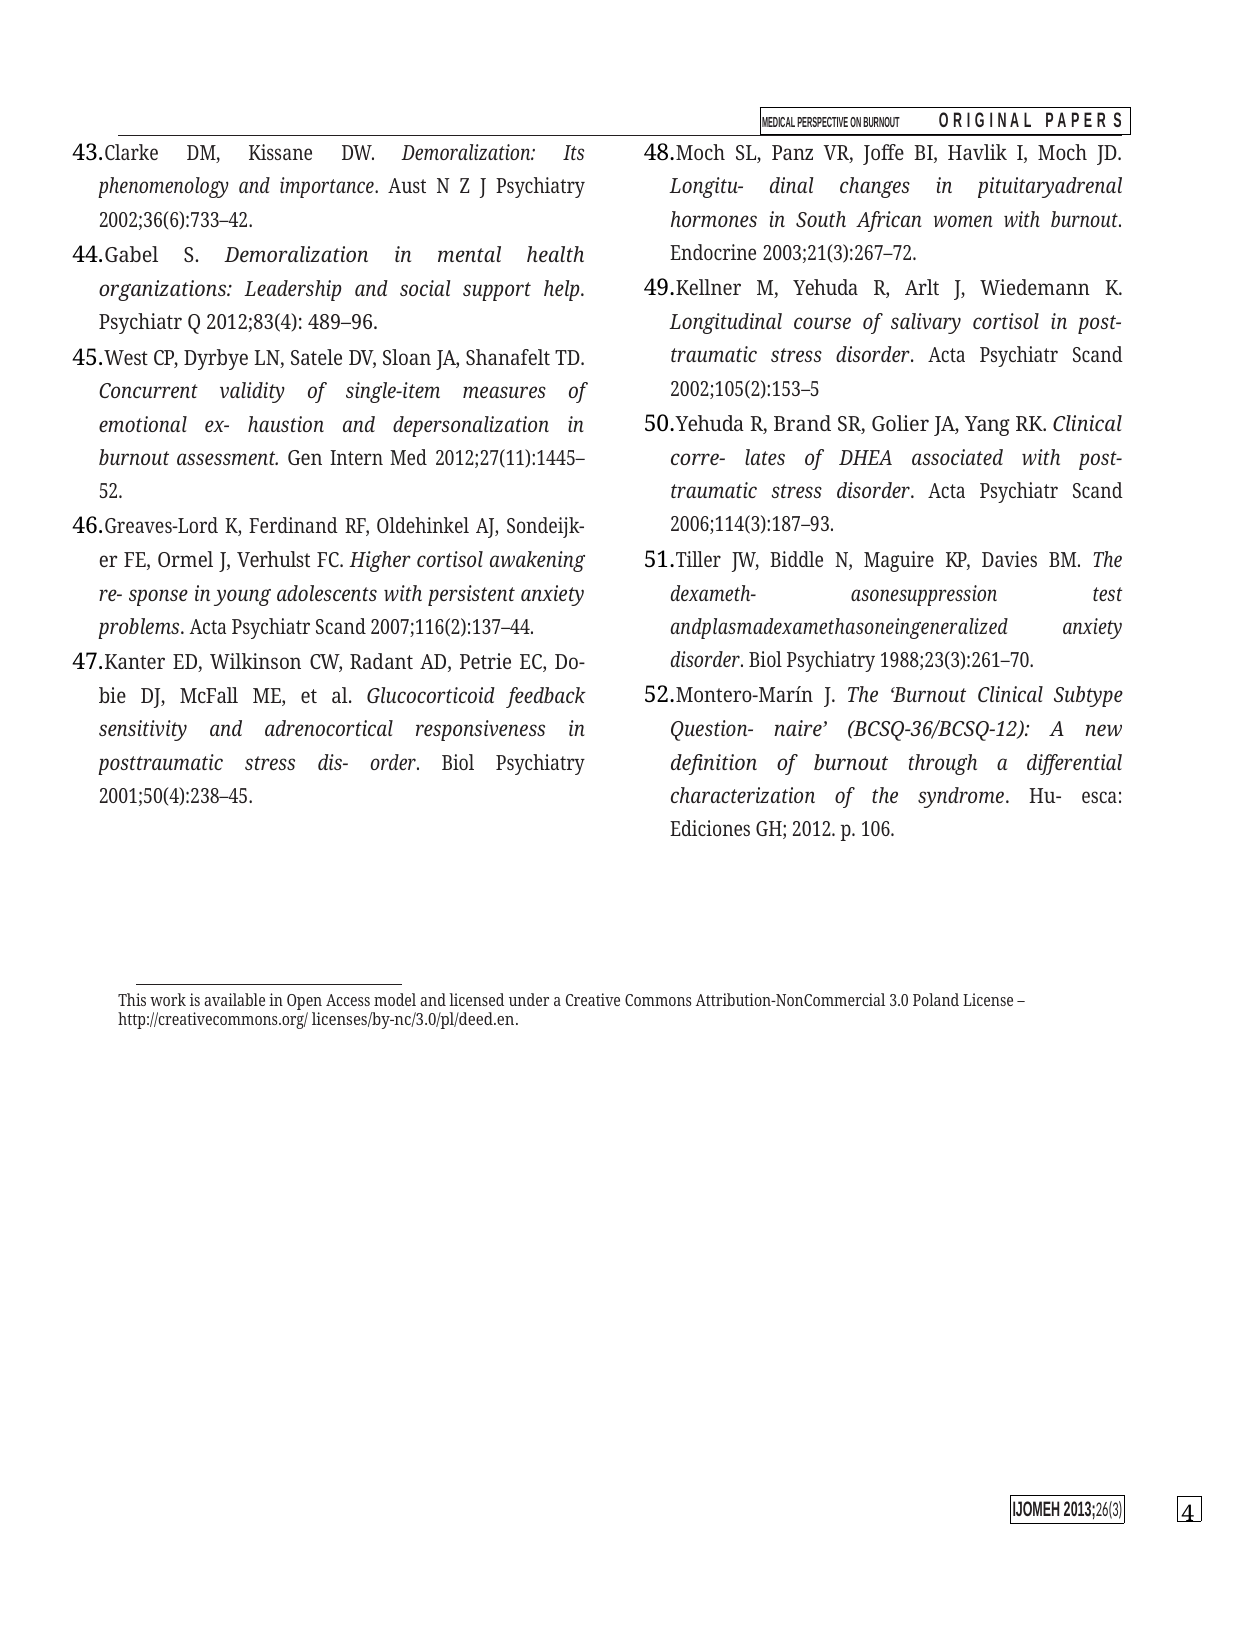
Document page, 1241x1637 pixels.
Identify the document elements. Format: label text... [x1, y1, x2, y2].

list Yehuda R, Brand SR, Golier JA, Yang RK. Clinical corre- lates of DHEA associated with post-traumatic stress disorder. Acta Psychiatr Scand 2006;114(3):187–93. [643, 407, 1122, 538]
list Kellner M, Yehuda R, Arlt J, Wiedemann K. Longitudinal course of salivary cortisol in post-traumatic stress disorder. Acta Psychiatr Scand 2002;105(2):153–5 [643, 271, 1122, 402]
list Kanter ED, Wilkinson CW, Radant AD, Petrie EC, Do- bie DJ, McFall ME, et al. Glucocorticoid feedback sensitivity and adrenocortical responsiveness in posttraumatic stress dis- order. Biol Psychiatry 2001;50(4):238–45. [72, 645, 585, 809]
text This work is available in Open Access model and licensed under a Creative Commons Attribution-NonCommercial 3.0 Poland License – http://creativecommons.org/ licenses/by-nc/3.0/pl/deed.en. [118, 992, 1122, 1029]
list Montero-Marín J. The ‘Burnout Clinical Subtype Question- naire’ (BCSQ-36/BCSQ-12): A new definition of burnout through a differential characterization of the syndrome. Hu- esca: Ediciones GH; 2012. p. 106. [643, 678, 1122, 842]
list Gabel S. Demoralization in mental health organizations: Leadership and social support help. Psychiatr Q 2012;83(4): 489–96. [72, 238, 585, 336]
list Greaves-Lord K, Ferdinand RF, Oldehinkel AJ, Sondeijk- er FE, Ormel J, Verhulst FC. Higher cortisol awakening re- sponse in young adolescents with persistent anxiety problems. Acta Psychiatr Scand 2007;116(2):137–44. [72, 509, 585, 640]
list Moch SL, Panz VR, Joffe BI, Havlik I, Moch JD. Longitu- dinal changes in pituitaryadrenal hormones in South African women with burnout. Endocrine 2003;21(3):267–72. [643, 135, 1122, 266]
list West CP, Dyrbye LN, Satele DV, Sloan JA, Shanafelt TD. Concurrent validity of single-item measures of emotional ex- haustion and depersonalization in burnout assessment. Gen Intern Med 2012;27(11):1445–52. [72, 340, 585, 504]
list Tiller JW, Biddle N, Maguire KP, Davies BM. The dexameth- asonesuppression test andplasmadexamethasoneingeneralized anxiety disorder. Biol Psychiatry 1988;23(3):261–70. [643, 543, 1122, 673]
list Clarke DM, Kissane DW. Demoralization: Its phenomenology and importance. Aust N Z J Psychiatry 2002;36(6):733–42. [72, 135, 585, 233]
